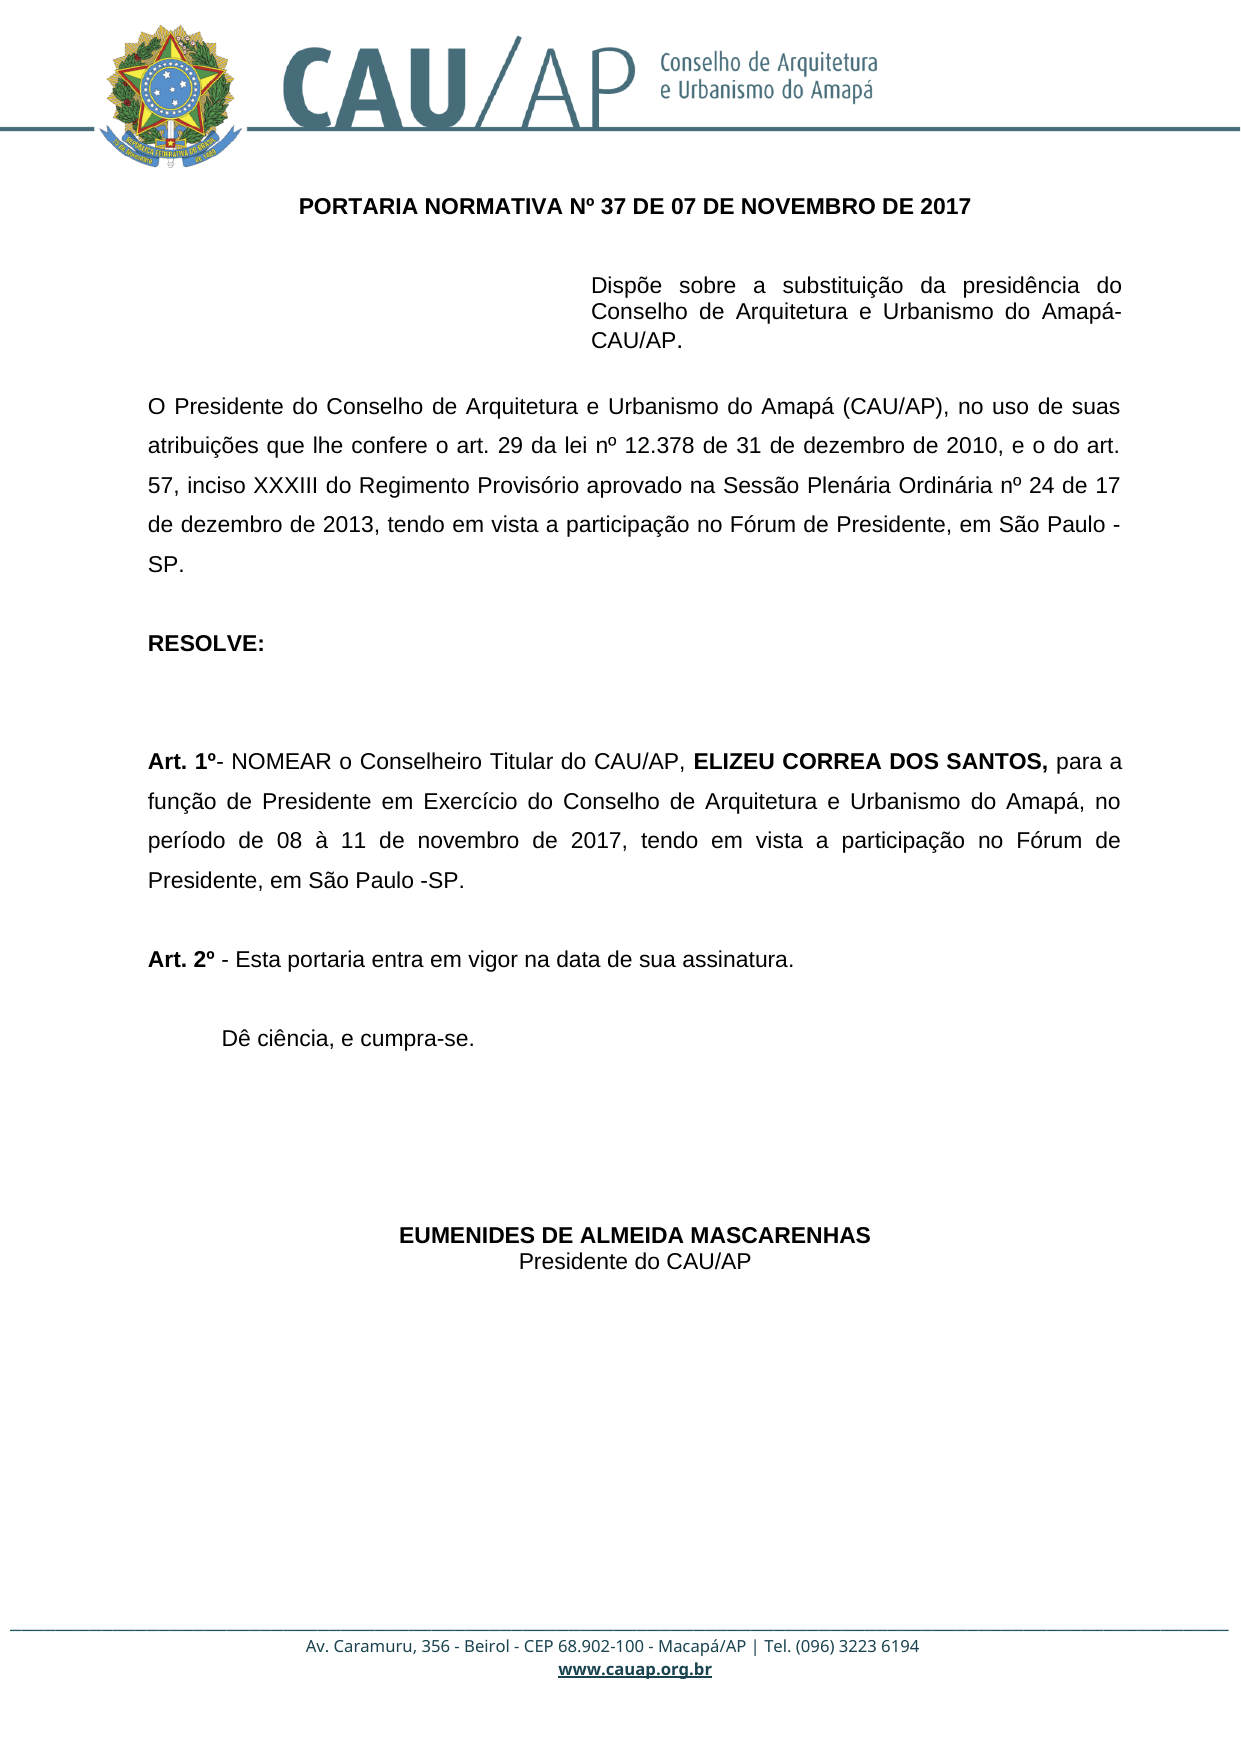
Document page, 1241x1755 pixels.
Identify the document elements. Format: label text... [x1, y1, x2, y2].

text Dispõe sobre a substituição da presidência do Conselho de Arquitetura e Urbanismo do Amapá-CAU/AP. [591, 272, 1122, 353]
text Dê ciência, e cumpra-se. [148, 1024, 1122, 1051]
text EUMENIDES DE ALMEIDA MASCARENHAS [148, 1222, 1122, 1248]
text PORTARIA NORMATIVA Nº 37 DE 07 DE NOVEMBRO DE 2017 [148, 193, 1122, 219]
text Art. 1º- NOMEAR o Conselheiro Titular do CAU/AP, ELIZEU CORREA DOS SANTOS, para a função de Presidente em Exercício do Conselho de Arquitetura e Urbanismo do Amapá, no período de 08 à 11 de novembro de 2017, tendo em vista a participação no Fórum de Presidente, em São Paulo -SP. [148, 748, 1122, 893]
text O Presidente do Conselho de Arquitetura e Urbanismo do Amapá (CAU/AP), no uso de suas atribuições que lhe confere o art. 29 da lei nº 12.378 de 31 de dezembro de 2010, e o do art. 57, inciso XXXIII do Regimento Provisório aprovado na Sessão Plenária Ordinária nº 24 de 17 de dezembro de 2013, tendo em vista a participação no Fórum de Presidente, em São Paulo -SP. [148, 393, 1122, 577]
text RESOLVE: [148, 630, 1122, 656]
text Art. 2º - Esta portaria entra em vigor na data de sua assinatura. [148, 946, 1122, 972]
text Presidente do CAU/AP [148, 1248, 1122, 1275]
